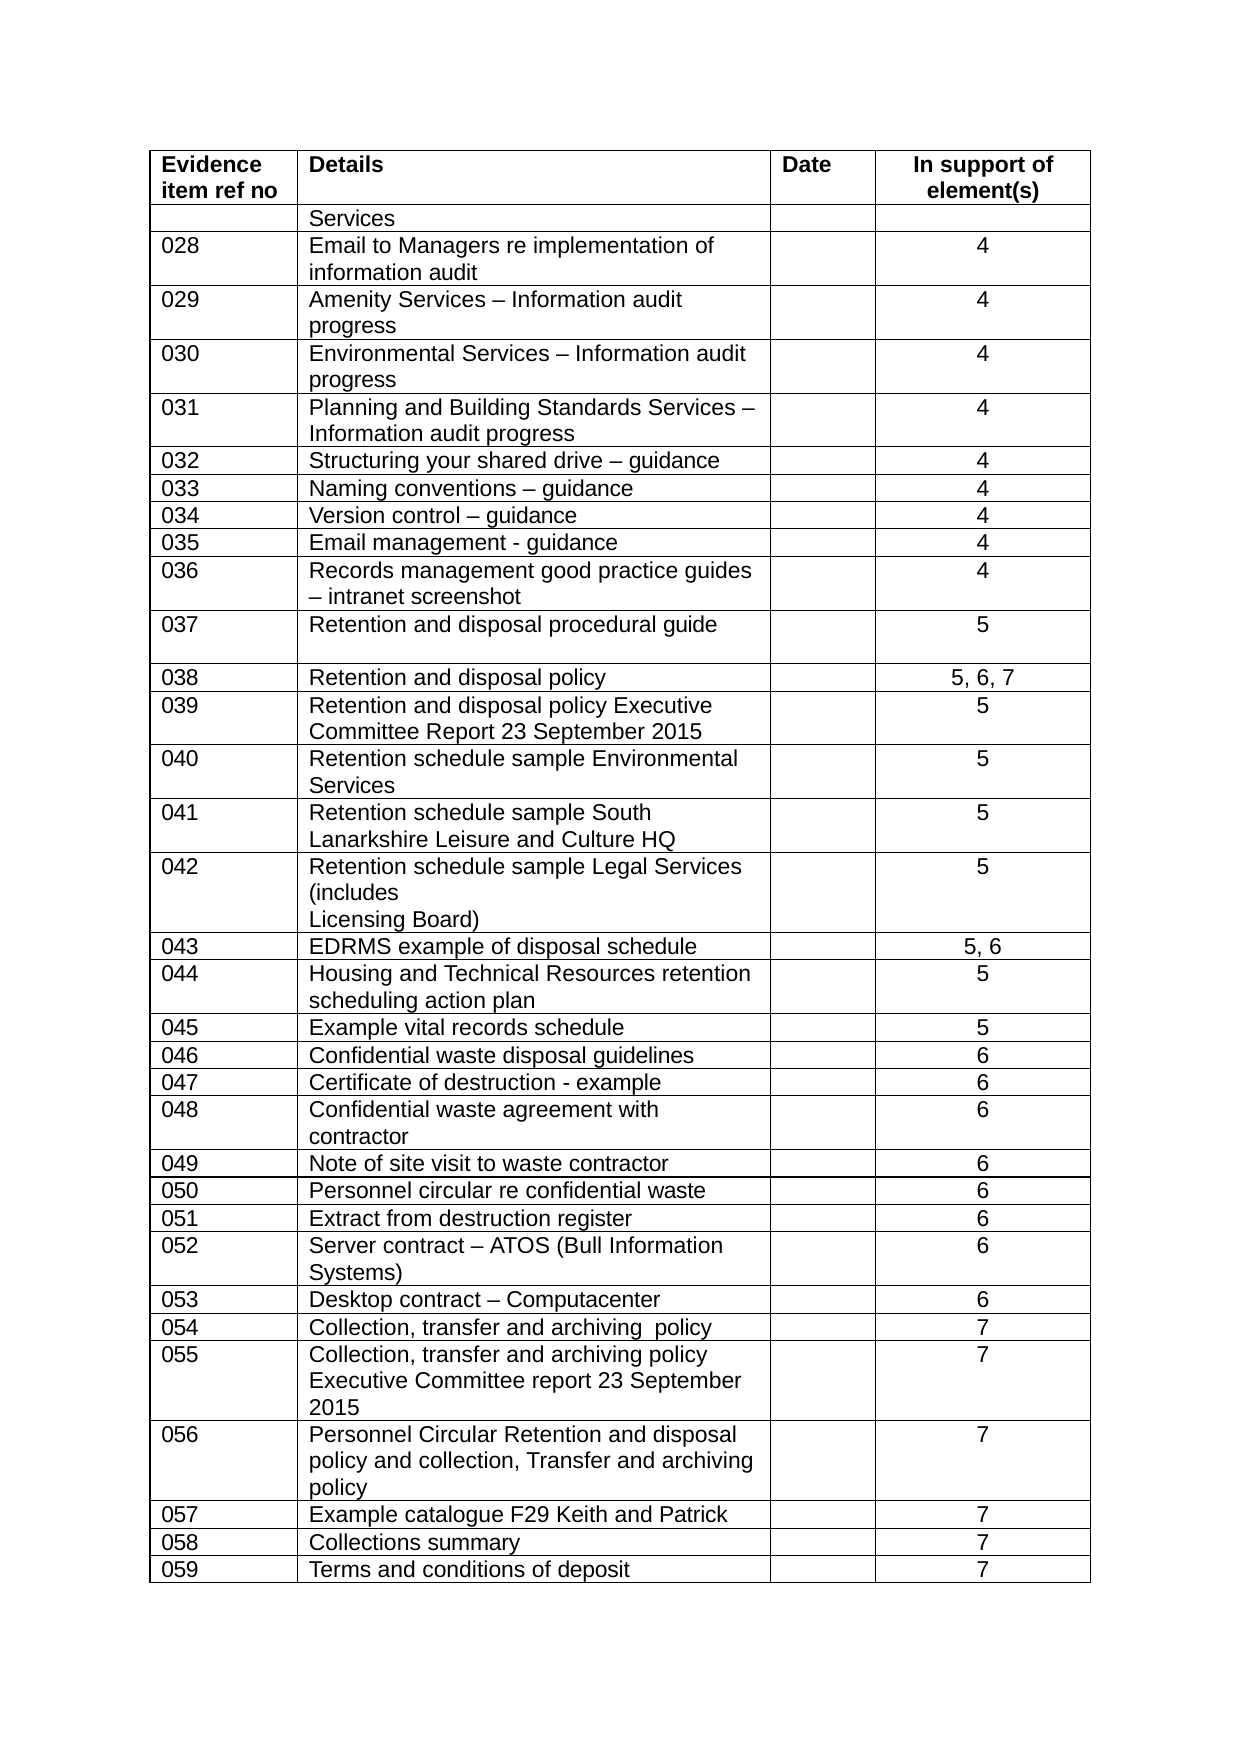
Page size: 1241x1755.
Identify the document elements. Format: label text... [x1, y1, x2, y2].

table_cell 033 [151, 475, 297, 501]
table_cell [771, 529, 875, 556]
table_cell Note of site visit to waste contractor [298, 1150, 770, 1176]
table_cell 052 [151, 1232, 297, 1285]
table_cell [876, 205, 1090, 231]
table_cell 042 [151, 853, 297, 932]
table_cell [771, 1205, 875, 1231]
table_cell [771, 475, 875, 501]
table_cell 5 [876, 1014, 1090, 1041]
table_cell Services [298, 205, 770, 231]
table_cell Confidential waste disposal guidelines [298, 1042, 770, 1068]
table_cell [771, 1042, 875, 1068]
table_cell 051 [151, 1205, 297, 1231]
table_cell [771, 340, 875, 392]
table_cell 048 [151, 1096, 297, 1149]
table_cell Collection, transfer and archiving policy [298, 1314, 770, 1340]
table_cell [771, 692, 875, 744]
table_cell 4 [876, 232, 1090, 285]
table_header In support of element(s) [876, 151, 1090, 204]
table_cell 4 [876, 447, 1090, 473]
table_cell 031 [151, 394, 297, 446]
table_cell 4 [876, 529, 1090, 556]
table_cell [771, 1178, 875, 1204]
table_cell 4 [876, 557, 1090, 609]
table_cell 058 [151, 1529, 297, 1555]
table_cell 6 [876, 1042, 1090, 1068]
table_cell 5 [876, 799, 1090, 852]
table_cell [771, 799, 875, 852]
table_cell Planning and Building Standards Services – Information audit progress [298, 394, 770, 446]
table_cell [771, 933, 875, 959]
table_cell 032 [151, 447, 297, 473]
table_cell 045 [151, 1014, 297, 1041]
table_cell 6 [876, 1205, 1090, 1231]
table_cell 6 [876, 1232, 1090, 1285]
table_cell 054 [151, 1314, 297, 1340]
table_cell 5, 6, 7 [876, 664, 1090, 691]
table_cell [771, 232, 875, 285]
table_cell Confidential waste agreement with contractor [298, 1096, 770, 1149]
table_cell [771, 557, 875, 609]
table_cell 029 [151, 286, 297, 339]
table_cell 5 [876, 960, 1090, 1013]
table_cell 046 [151, 1042, 297, 1068]
table_cell 039 [151, 692, 297, 744]
table_cell Structuring your shared drive – guidance [298, 447, 770, 473]
table_cell [771, 394, 875, 446]
table_cell [771, 1501, 875, 1527]
table_cell 7 [876, 1314, 1090, 1340]
table_cell Extract from destruction register [298, 1205, 770, 1231]
table_header Details [298, 151, 770, 204]
table_cell [151, 205, 297, 231]
table_cell [771, 745, 875, 798]
table_cell Records management good practice guides – intranet screenshot [298, 557, 770, 609]
table_cell Server contract – ATOS (Bull Information Systems) [298, 1232, 770, 1285]
table_cell 030 [151, 340, 297, 392]
table_cell [771, 1069, 875, 1095]
table_cell 7 [876, 1529, 1090, 1555]
table_cell Retention schedule sample Environmental Services [298, 745, 770, 798]
table_cell [771, 1232, 875, 1285]
table_cell Email management - guidance [298, 529, 770, 556]
table_cell 6 [876, 1150, 1090, 1176]
table_cell Personnel circular re confidential waste [298, 1178, 770, 1204]
table_cell 4 [876, 340, 1090, 392]
table_cell Retention schedule sample South Lanarkshire Leisure and Culture HQ [298, 799, 770, 852]
table_cell Email to Managers re implementation of information audit [298, 232, 770, 285]
table_cell 028 [151, 232, 297, 285]
table_cell Example catalogue F29 Keith and Patrick [298, 1501, 770, 1527]
table_cell Certificate of destruction - example [298, 1069, 770, 1095]
table_cell 047 [151, 1069, 297, 1095]
table_cell 049 [151, 1150, 297, 1176]
table_cell 038 [151, 664, 297, 691]
table_cell 035 [151, 529, 297, 556]
table_cell [771, 1341, 875, 1420]
table_cell 034 [151, 502, 297, 528]
table_cell 6 [876, 1286, 1090, 1312]
table_cell 6 [876, 1178, 1090, 1204]
table_cell Desktop contract – Computacenter [298, 1286, 770, 1312]
table_cell 057 [151, 1501, 297, 1527]
table_cell 040 [151, 745, 297, 798]
table_cell [771, 1096, 875, 1149]
table_cell 7 [876, 1341, 1090, 1420]
table_cell 044 [151, 960, 297, 1013]
table_cell 7 [876, 1421, 1090, 1500]
table_cell [771, 960, 875, 1013]
table_cell 5, 6 [876, 933, 1090, 959]
table_cell Naming conventions – guidance [298, 475, 770, 501]
table_cell [771, 1150, 875, 1176]
table_cell [771, 205, 875, 231]
table_cell Retention and disposal procedural guide [298, 611, 770, 663]
table_cell 5 [876, 611, 1090, 663]
table_cell 036 [151, 557, 297, 609]
table_cell 7 [876, 1501, 1090, 1527]
table_cell Amenity Services – Information audit progress [298, 286, 770, 339]
table_cell 5 [876, 692, 1090, 744]
table_cell Environmental Services – Information audit progress [298, 340, 770, 392]
table_cell 050 [151, 1178, 297, 1204]
table_cell 059 [151, 1556, 297, 1582]
table_cell [771, 1556, 875, 1582]
table_cell Retention and disposal policy Executive Committee Report 23 September 2015 [298, 692, 770, 744]
table_cell 053 [151, 1286, 297, 1312]
table_cell Collections summary [298, 1529, 770, 1555]
table_header Date [771, 151, 875, 204]
table_cell 4 [876, 502, 1090, 528]
table_header Evidence item ref no [151, 151, 297, 204]
table_cell [771, 286, 875, 339]
table_cell 6 [876, 1096, 1090, 1149]
table_cell Personnel Circular Retention and disposal policy and collection, Transfer and archiving policy [298, 1421, 770, 1500]
table_cell 5 [876, 853, 1090, 932]
table_cell [771, 664, 875, 691]
table_cell Retention and disposal policy [298, 664, 770, 691]
table_cell 055 [151, 1341, 297, 1420]
table_cell 037 [151, 611, 297, 663]
table_cell [771, 611, 875, 663]
table_cell [771, 502, 875, 528]
table_cell 4 [876, 394, 1090, 446]
table_cell [771, 1286, 875, 1312]
table_cell [771, 853, 875, 932]
table_cell [771, 1421, 875, 1500]
table_cell [771, 1529, 875, 1555]
table_cell Version control – guidance [298, 502, 770, 528]
table_cell Example vital records schedule [298, 1014, 770, 1041]
table_cell [771, 1314, 875, 1340]
table_cell 7 [876, 1556, 1090, 1582]
table_cell Retention schedule sample Legal Services (includes Licensing Board) [298, 853, 770, 932]
table_cell Terms and conditions of deposit [298, 1556, 770, 1582]
table_cell 6 [876, 1069, 1090, 1095]
table_cell 041 [151, 799, 297, 852]
table_cell Housing and Technical Resources retention scheduling action plan [298, 960, 770, 1013]
table_cell 043 [151, 933, 297, 959]
table_cell 5 [876, 745, 1090, 798]
table_cell 056 [151, 1421, 297, 1500]
table_cell 4 [876, 475, 1090, 501]
table_cell EDRMS example of disposal schedule [298, 933, 770, 959]
table_cell [771, 447, 875, 473]
table_cell 4 [876, 286, 1090, 339]
table_cell Collection, transfer and archiving policy Executive Committee report 23 September 2015 [298, 1341, 770, 1420]
table_cell [771, 1014, 875, 1041]
